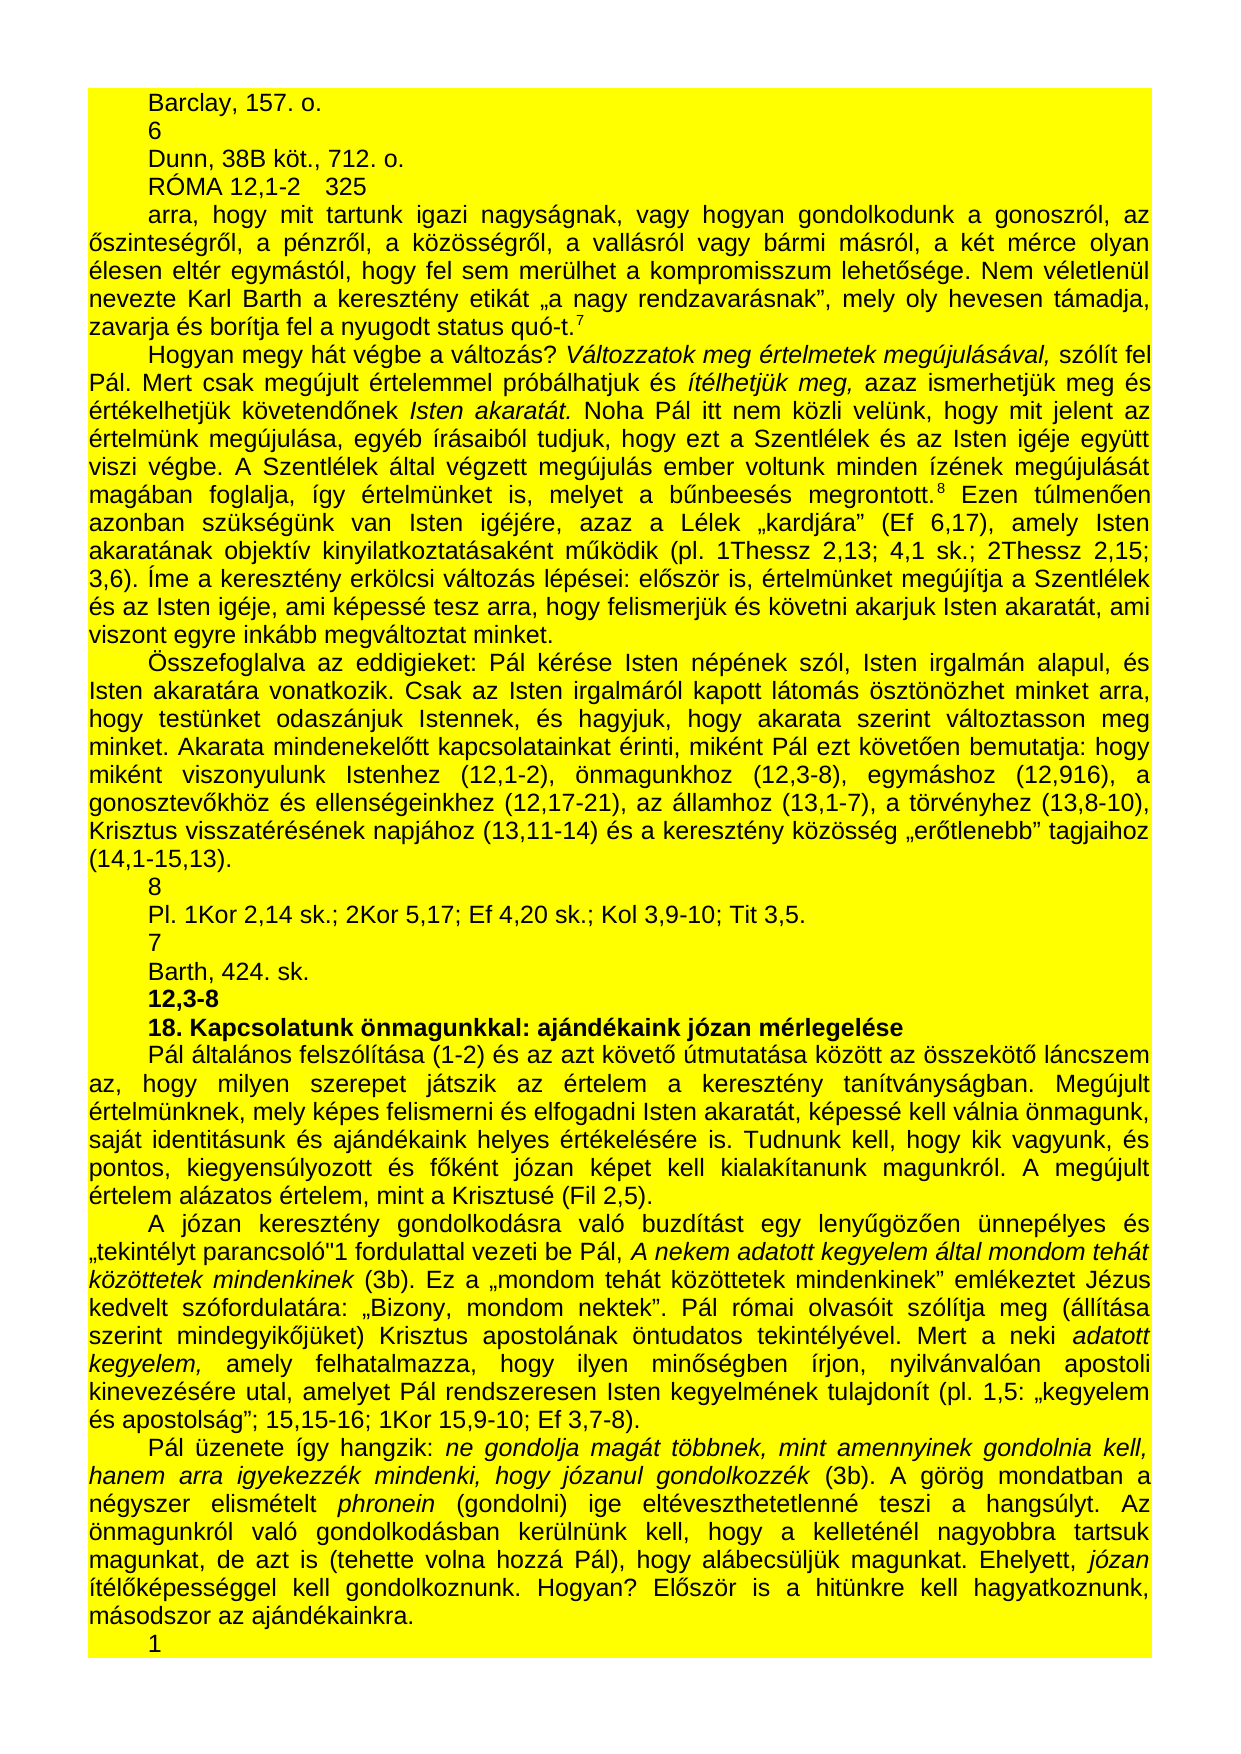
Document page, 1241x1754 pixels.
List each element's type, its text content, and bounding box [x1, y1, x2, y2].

text 18. Kapcsolatunk önmagunkkal: ajándékaink józan mérlegelése [88, 1013, 1152, 1041]
text Összefoglalva az eddigieket: Pál kérése Isten népének szól, Isten irgalmán alapul, és Isten akaratára vonatkozik. Csak az Isten irgalmáról kapott látomás ösztönözhet minket arra, hogy testünket odaszánjuk Istennek, és hagyjuk, hogy akarata szerint változtasson meg minket. Akarata mindenekelőtt kapcsolatainkat érinti, miként Pál ezt követően bemutatja: hogy miként viszonyulunk Istenhez (12,1-2), önmagunkhoz (12,3-8), egymáshoz (12,916), a gonosztevőkhöz és ellenségeinkhez (12,17-21), az államhoz (13,1-7), a törvényhez (13,8-10), Krisztus visszatérésének napjához (13,11-14) és a keresztény közösség „erőtlenebb” tagjaihoz (14,1-15,13). [88, 649, 1152, 873]
text Dunn, 38B köt., 712. o. [88, 144, 1152, 173]
text Barth, 424. sk. [88, 957, 1152, 985]
text 6 [88, 117, 1152, 144]
text 1 [88, 1630, 1152, 1658]
text arra, hogy mit tartunk igazi nagyságnak, vagy hogyan gondolkodunk a gonoszról, az őszinteségről, a pénzről, a közösségről, a vallásról vagy bármi másról, a két mérce olyan élesen eltér egymástól, hogy fel sem merülhet a kompromisszum lehetősége. Nem véletlenül nevezte Karl Barth a keresztény etikát „a nagy rendzavarásnak”, mely oly hevesen támadja, zavarja és borítja fel a nyugodt status quó-t.7 [88, 201, 1152, 341]
text Hogyan megy hát végbe a változás? Változzatok meg értelmetek megújulásával, szólít fel Pál. Mert csak megújult értelemmel próbálhatjuk és ítélhetjük meg, azaz ismerhetjük meg és értékelhetjük követendőnek Isten akaratát. Noha Pál itt nem közli velünk, hogy mit jelent az értelmünk megújulása, egyéb írásaiból tudjuk, hogy ezt a Szentlélek és az Isten igéje együtt viszi végbe. A Szentlélek által végzett megújulás ember voltunk minden ízének megújulását magában foglalja, így értelmünket is, melyet a bűnbeesés megrontott.8 Ezen túlmenően azonban szükségünk van Isten igéjére, azaz a Lélek „kardjára” (Ef 6,17), amely Isten akaratának objektív kinyilatkoztatásaként működik (pl. 1Thessz 2,13; 4,1 sk.; 2Thessz 2,15; 3,6). Íme a keresztény erkölcsi változás lépései: először is, értelmünket megújítja a Szentlélek és az Isten igéje, ami képessé tesz arra, hogy felismerjük és követni akarjuk Isten akaratát, ami viszont egyre inkább megváltoztat minket. [88, 341, 1152, 649]
text Pl. 1Kor 2,14 sk.; 2Kor 5,17; Ef 4,20 sk.; Kol 3,9-10; Tit 3,5. [88, 901, 1152, 929]
text 12,3-8 [88, 985, 1152, 1013]
text RÓMA 12,1-2 325 [88, 173, 1152, 201]
text A józan keresztény gondolkodásra való buzdítást egy lenyűgözően ünnepélyes és „tekintélyt parancsoló"1 fordulattal vezeti be Pál, A nekem adatott kegyelem által mondom tehát közöttetek mindenkinek (3b). Ez a „mondom tehát közöttetek mindenkinek” emlékeztet Jézus kedvelt szófordulatára: „Bizony, mondom nektek”. Pál római olvasóit szólítja meg (állítása szerint mindegyikőjüket) Krisztus apostolának öntudatos tekintélyével. Mert a neki adatott kegyelem, amely felhatalmazza, hogy ilyen minőségben írjon, nyilvánvalóan apostoli kinevezésére utal, amelyet Pál rendszeresen Isten kegyelmének tulajdonít (pl. 1,5: „kegyelem és apostolság”; 15,15-16; 1Kor 15,9-10; Ef 3,7-8). [88, 1209, 1152, 1433]
text Pál üzenete így hangzik: ne gondolja magát többnek, mint amennyinek gondolnia kell, hanem arra igyekezzék mindenki, hogy józanul gondolkozzék (3b). A görög mondatban a négyszer elismételt phronein (gondolni) ige eltéveszthetetlenné teszi a hangsúlyt. Az önmagunkról való gondolkodásban kerülnünk kell, hogy a kelleténél nagyobbra tartsuk magunkat, de azt is (tehette volna hozzá Pál), hogy alábecsüljük magunkat. Ehelyett, józan ítélőképességgel kell gondolkoznunk. Hogyan? Először is a hitünkre kell hagyatkoznunk, másodszor az ajándékainkra. [88, 1433, 1152, 1630]
text Barclay, 157. o. [88, 88, 1152, 117]
text Pál általános felszólítása (1-2) és az azt követő útmutatása között az összekötő láncszem az, hogy milyen szerepet játszik az értelem a keresztény tanítványságban. Megújult értelmünknek, mely képes felismerni és elfogadni Isten akaratát, képessé kell válnia önmagunk, saját identitásunk és ajándékaink helyes értékelésére is. Tudnunk kell, hogy kik vagyunk, és pontos, kiegyensúlyozott és főként józan képet kell kialakítanunk magunkról. A megújult értelem alázatos értelem, mint a Krisztusé (Fil 2,5). [88, 1041, 1152, 1209]
text 7 [88, 929, 1152, 957]
text 8 [88, 873, 1152, 901]
